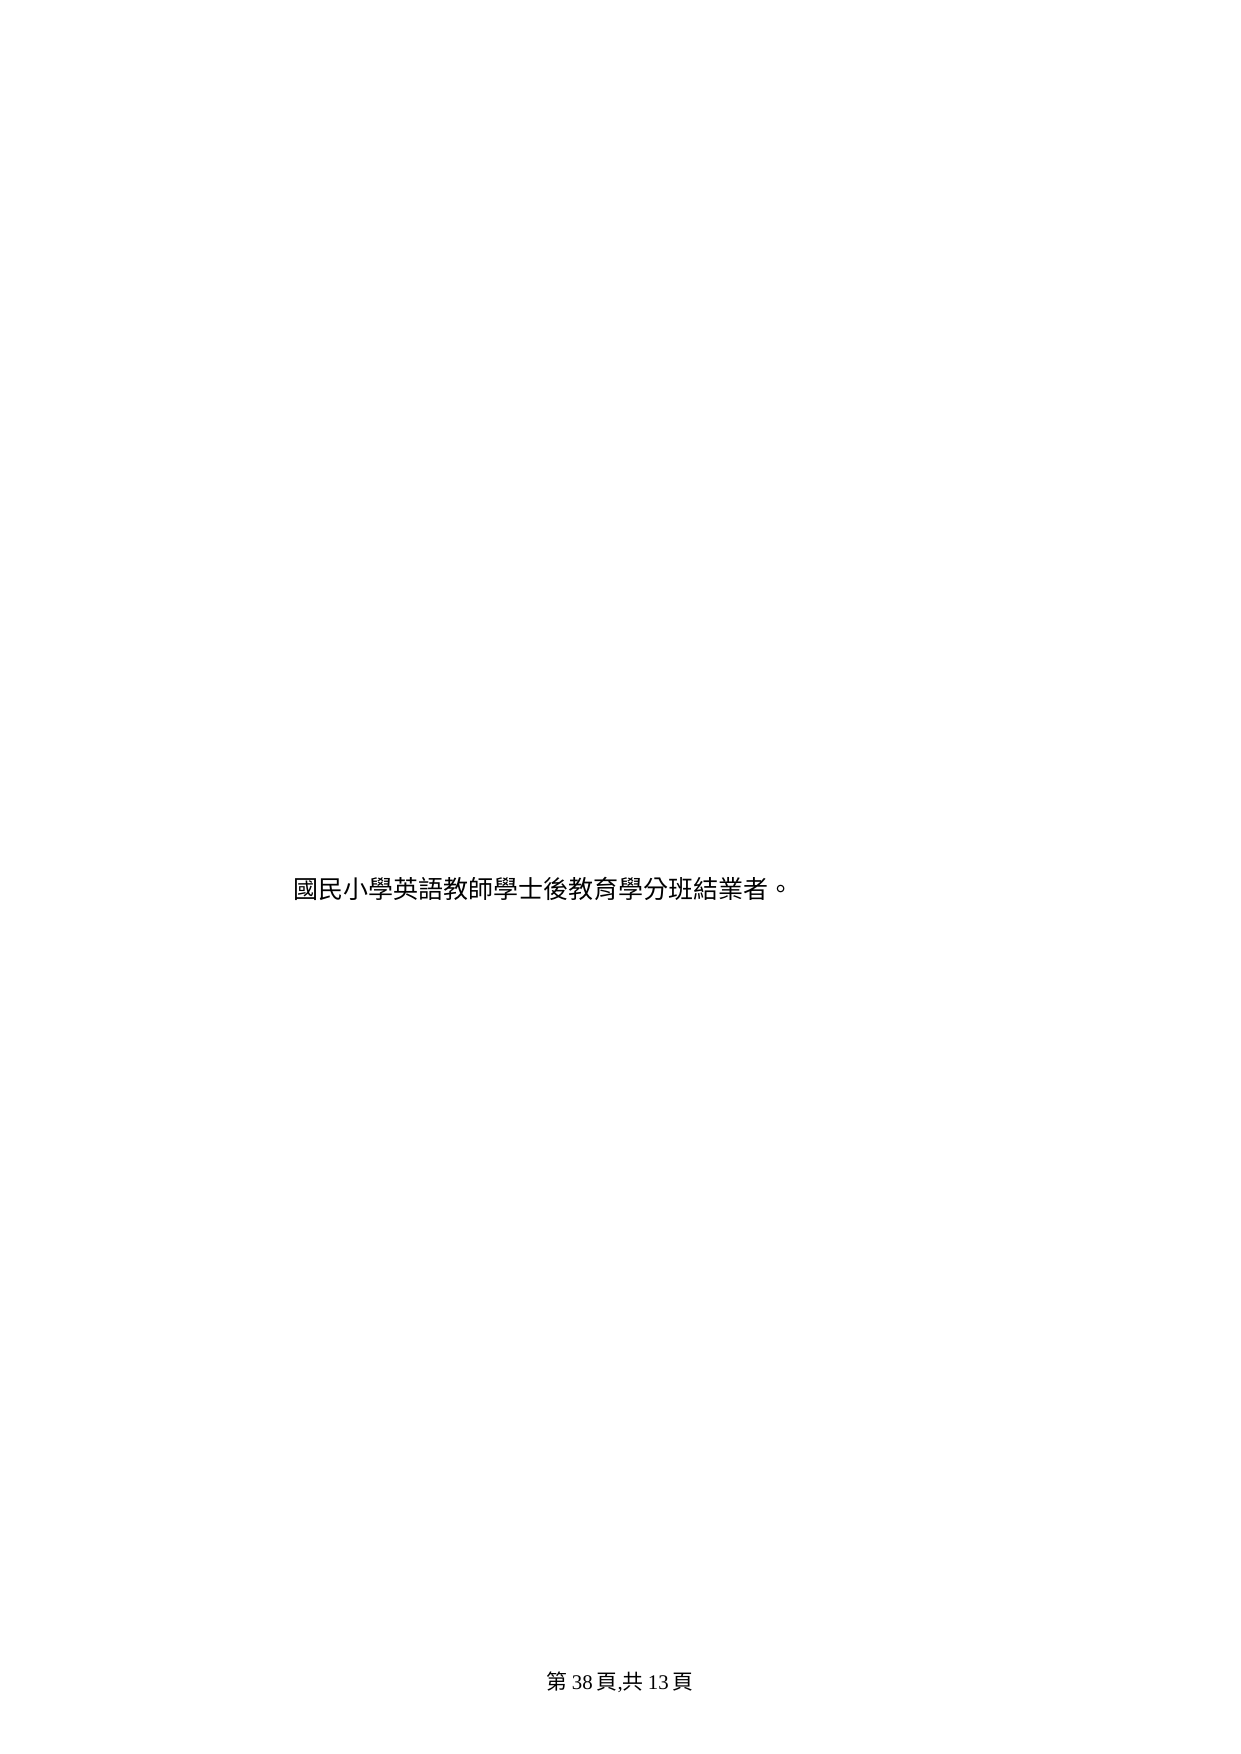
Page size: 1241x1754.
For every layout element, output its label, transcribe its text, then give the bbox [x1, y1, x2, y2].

text 國民小學英語教師學士後教育學分班結業者。 [118, 846, 1122, 908]
